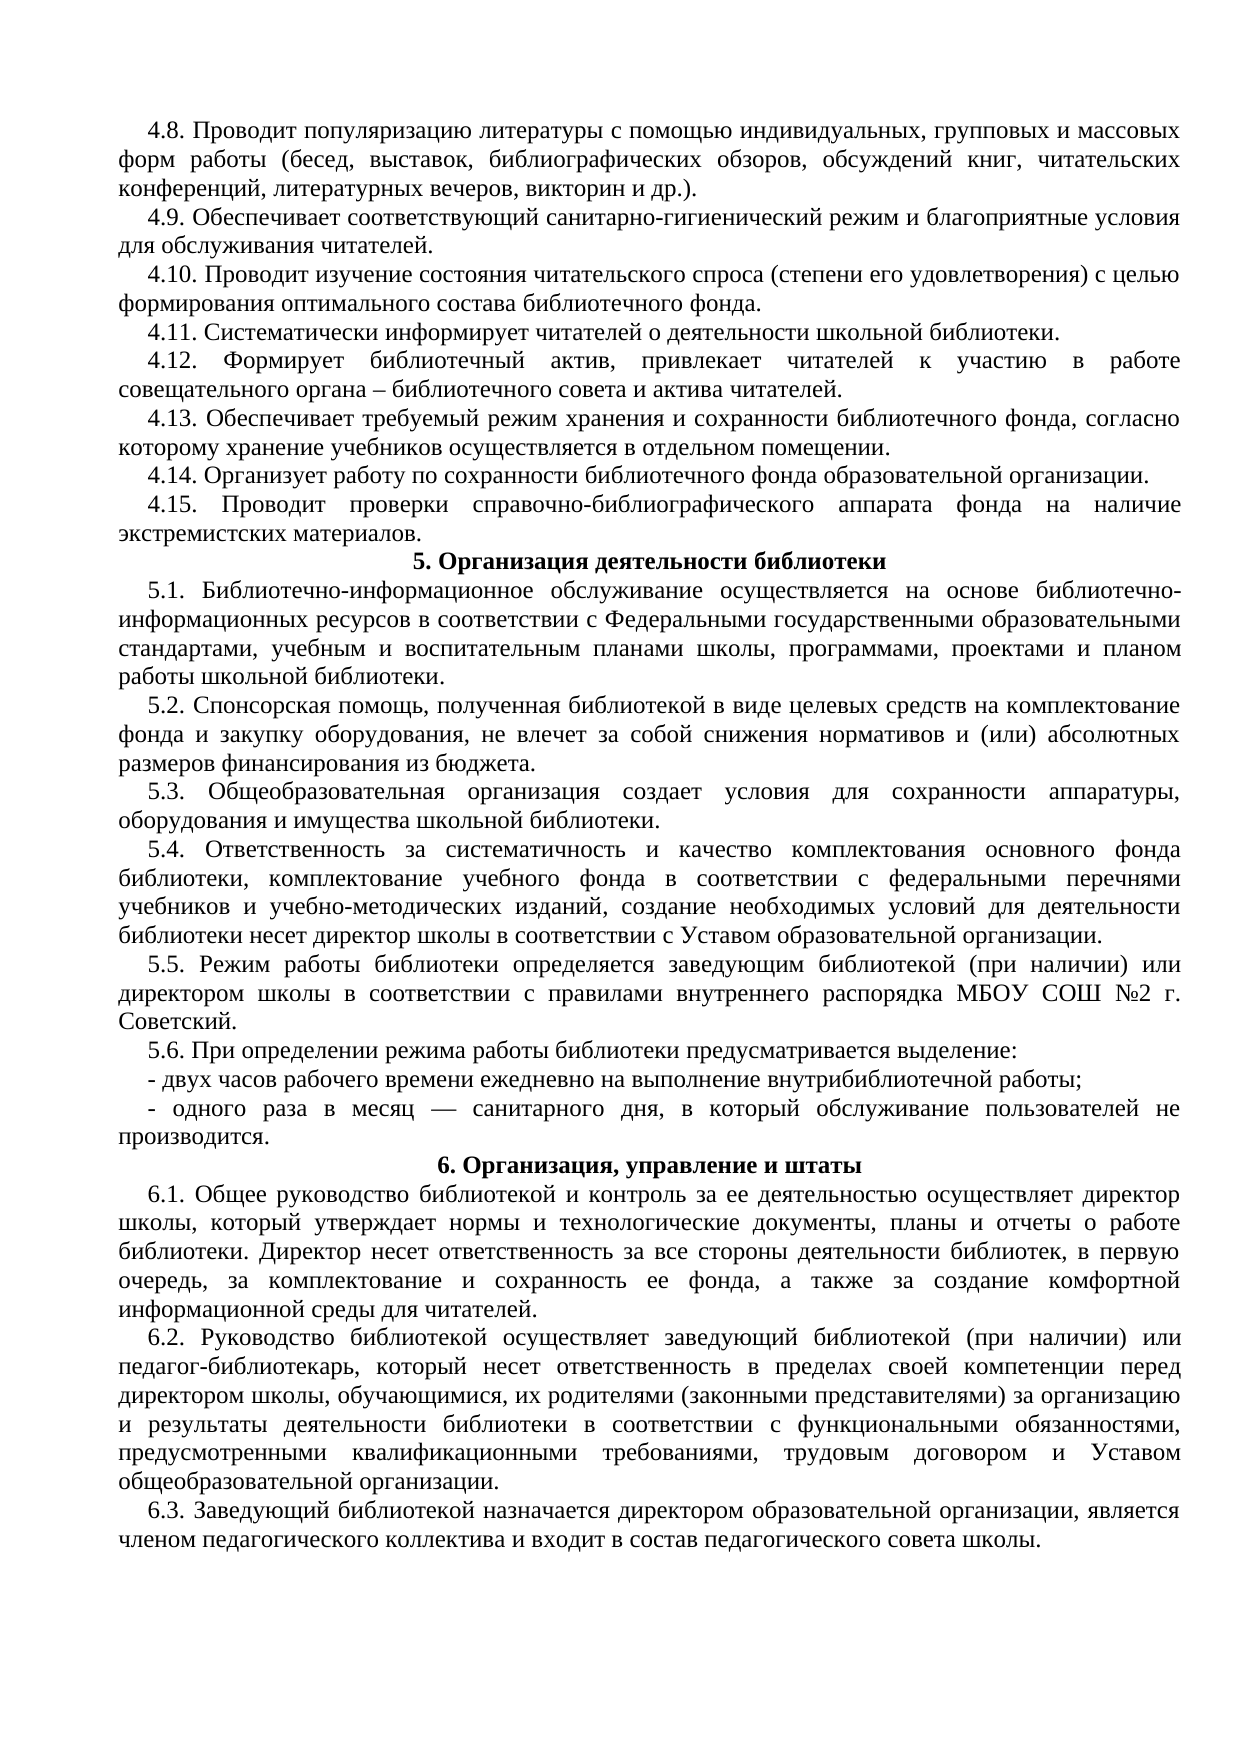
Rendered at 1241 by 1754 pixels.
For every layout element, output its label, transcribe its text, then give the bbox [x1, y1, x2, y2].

list Общее руководство библиотекой и контроль за ее деятельностью осуществляет директор школы, который утверждает нормы и технологические документы, планы и отчеты о работе библиотеки. Директор несет ответственность за все стороны деятельности библиотек, в первую очередь, за комплектование и сохранность ее фонда, а также за создание комфортной информационной среды для читателей. [118, 1179, 1181, 1322]
list Режим работы библиотеки определяется заведующим библиотекой (при наличии) или директором школы в соответствии с правилами внутреннего распорядка МБОУ СОШ №2 г. Советский. [118, 949, 1181, 1035]
list одного раза в месяц — санитарного дня, в который обслуживание пользователей не производится. [118, 1093, 1181, 1150]
list Формирует библиотечный актив, привлекает читателей к участию в работе совещательного органа – библиотечного совета и актива читателей. [118, 345, 1181, 403]
list двух часов рабочего времени ежедневно на выполнение внутрибиблиотечной работы; [147, 1064, 1192, 1093]
list Заведующий библиотекой назначается директором образовательной организации, является членом педагогического коллектива и входит в состав педагогического совета школы. [118, 1495, 1180, 1552]
list Систематически информирует читателей о деятельности школьной библиотеки. [147, 317, 1192, 345]
list Обеспечивает требуемый режим хранения и сохранности библиотечного фонда, согласно которому хранение учебников осуществляется в отдельном помещении. [118, 403, 1181, 460]
list Проводит проверки справочно-библиографического аппарата фонда на наличие экстремистских материалов. [118, 489, 1181, 547]
list Общеобразовательная организация создает условия для сохранности аппаратуры, оборудования и имущества школьной библиотеки. [118, 776, 1180, 834]
list Библиотечно-информационное обслуживание осуществляется на основе библиотечно- информационных ресурсов в соответствии с Федеральными государственными образовательными стандартами, учебным и воспитательным планами школы, программами, проектами и планом работы школьной библиотеки. [118, 575, 1182, 690]
subtitle Организация деятельности библиотеки [413, 547, 1192, 575]
list Обеспечивает соответствующий санитарно-гигиенический режим и благоприятные условия для обслуживания читателей. [118, 202, 1181, 259]
list При определении режима работы библиотеки предусматривается выделение: [147, 1035, 1192, 1064]
list Ответственность за систематичность и качество комплектования основного фонда библиотеки, комплектование учебного фонда в соответствии с федеральными перечнями учебников и учебно-методических изданий, создание необходимых условий для деятельности библиотеки несет директор школы в соответствии с Уставом образовательной организации. [118, 834, 1181, 949]
list Спонсорская помощь, полученная библиотекой в виде целевых средств на комплектование фонда и закупку оборудования, не влечет за собой снижения нормативов и (или) абсолютных размеров финансирования из бюджета. [118, 690, 1181, 776]
subtitle Организация, управление и штаты [437, 1150, 1192, 1179]
list Организует работу по сохранности библиотечного фонда образовательной организации. [147, 460, 1192, 489]
list Проводит изучение состояния читательского спроса (степени его удовлетворения) с целью формирования оптимального состава библиотечного фонда. [118, 259, 1181, 317]
list Руководство библиотекой осуществляет заведующий библиотекой (при наличии) или педагог-библиотекарь, который несет ответственность в пределах своей компетенции перед директором школы, обучающимися, их родителями (законными представителями) за организацию и результаты деятельности библиотеки в соответствии с функциональными обязанностями, предусмотренными квалификационными требованиями, трудовым договором и Уставом общеобразовательной организации. [118, 1322, 1181, 1495]
list Проводит популяризацию литературы с помощью индивидуальных, групповых и массовых форм работы (бесед, выставок, библиографических обзоров, обсуждений книг, читательских конференций, литературных вечеров, викторин и др.). [118, 115, 1181, 201]
